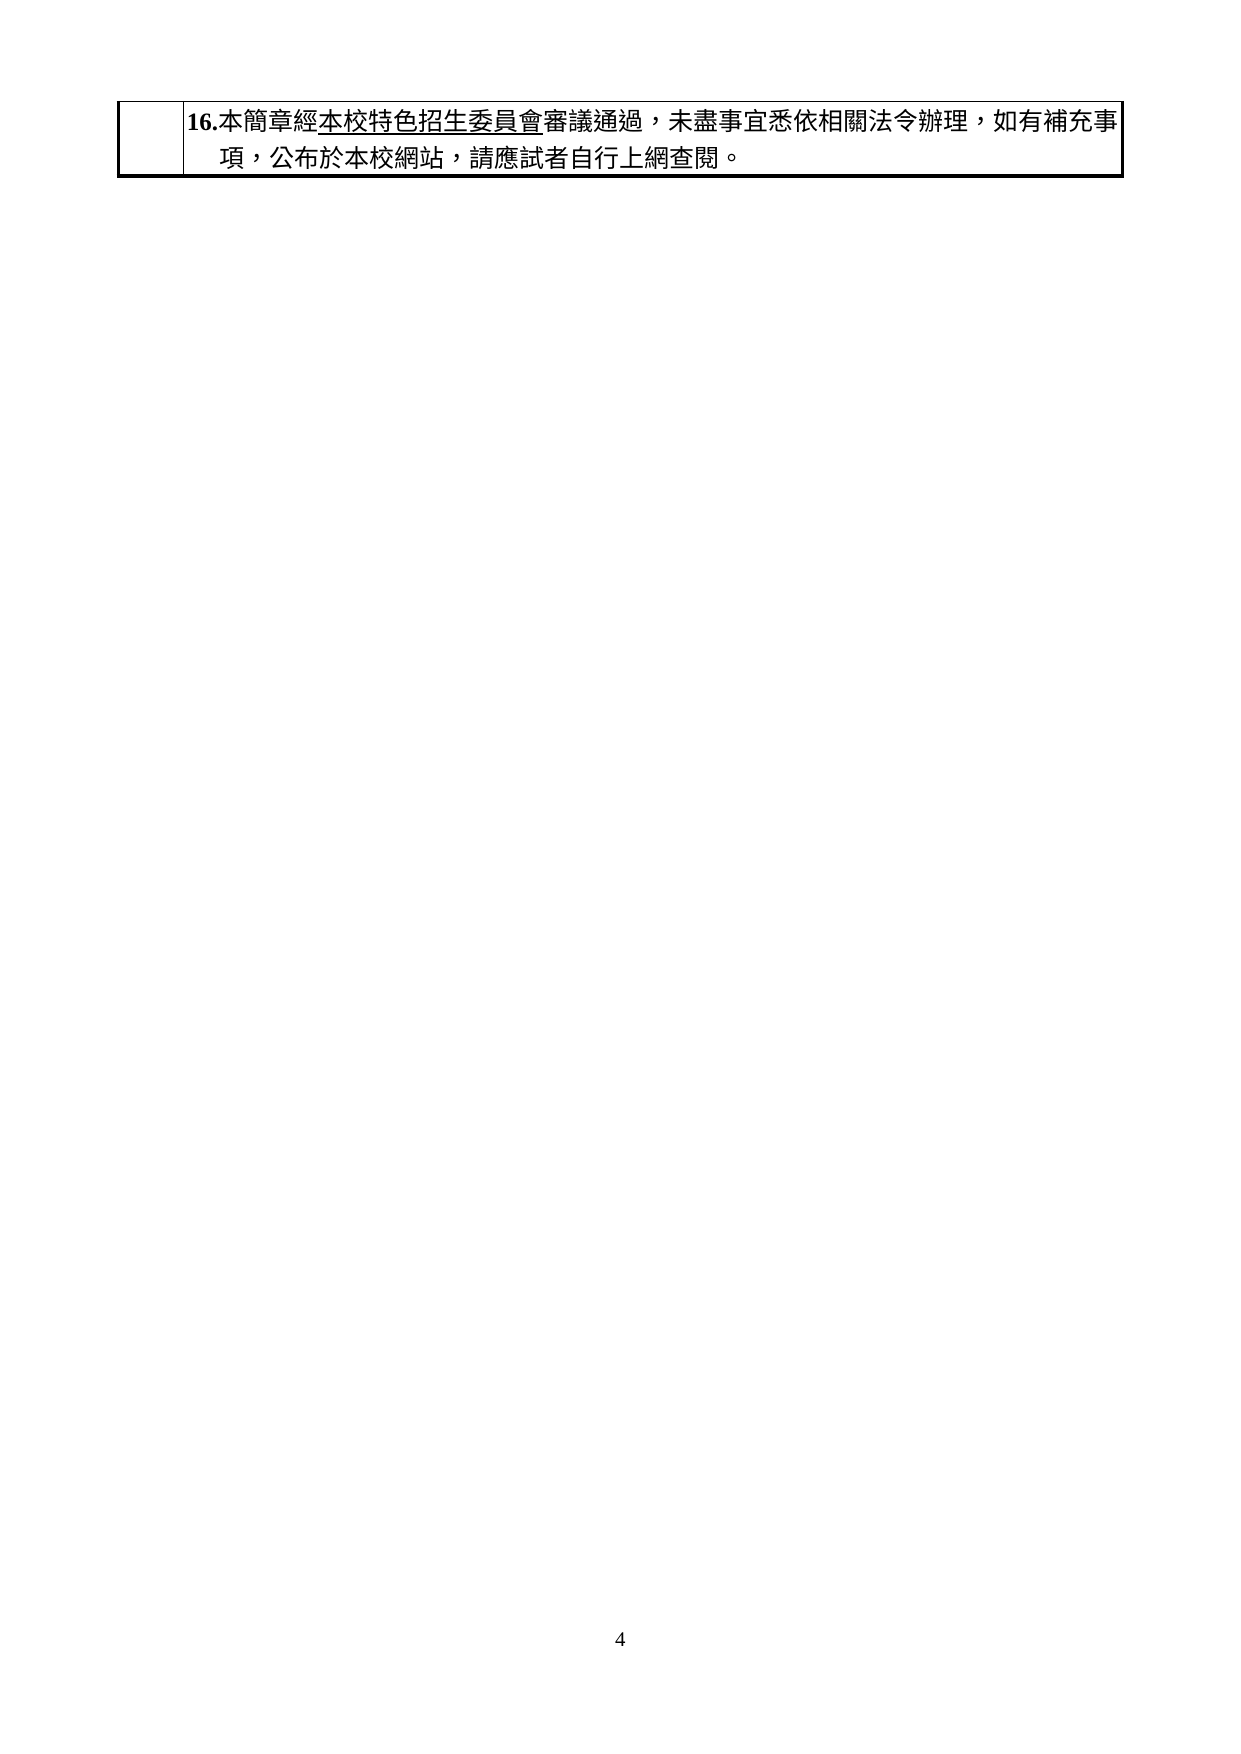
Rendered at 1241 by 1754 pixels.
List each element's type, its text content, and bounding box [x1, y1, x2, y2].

table_cell [120, 102, 183, 174]
table_cell 1.報名時間：115年5月18日（星期一）至5月20日（星期三），每日09:00-12:00及13:00-16:00。 2.報名地點：本校學務處體育組。 3.有意報名同學，請先至本校首頁（https://www.yfms.tyc.edu.tw/nss/p/index）填寫資料列印後至本校報名，並繳驗以下資料： 報名表（正本）（附件1）。 身分證明文件影本（正本驗畢後歸還）。 學歷證件：在學證明（或畢業證書）影本（正本驗畢退還）。 參賽成績證明影本（正本驗畢後歸還）。 家長同意書（附件2）。 健康聲明切結書（附件3）。 報考切結書（附件4）。 身心障礙考生應考服務申請表（附件5，有需求之考生請於報名時一併提出申請）。 需自備2吋大頭照2張。 回郵信封乙個（寄發成績單，請貼28元掛號郵票）。 國中在校前五學期成績單及獎懲紀錄（需加蓋學校證明章戳）。 4.報名費用：報名學生每人繳交報名作業費：新臺幣700元（含報名費及術科測驗費）。 5.測驗時間：115年5月23日（星期六）上午9時整。 6.參加運動測驗時，應著運動服裝。患有氣喘、心臟血管疾病、癲癇症或重大疾病等不適劇烈運動者，不宜參加體育班甄選。 7.放榜日期：115年5月25日（星期一）。 8.成績複查：自放榜翌日起三天內（115年5月26日至5月28日）由考生或家長（監護人或法定代理人）親自填具「入學結果複查申請書」（附件6）向本校特色招生委員會提出申請，不受理郵寄申請。 9.報到日期：115年7月9日（星期四）上午09:00-12:00。備取生報到日期另行通知。 10.經錄取之學生於報到日期未及繳交畢業證書者，應由考生切結於115年7月9日下午14:00前自行送交畢業證書至錄取學校。 11.經錄取且已完成報到者，如欲放棄錄取資格，應於115年7月13日（星期一）下午2時前填具「放棄錄取資格聲明書」（附件7），由考生或家長（監護人或法定代理人）親送至錄取學校辦理放棄錄取資格。若學生未能在指定期限內取得錄取學校蓋章同意放棄資格證明文件，將不能報名參加本學年度高級中等學校之其他入學管道。 12.就讀體育班學生，依「高級中等以下學校體育班設立辦法」第19條規定，學生因故不適宜繼續在原班就讀或就讀之體育班經依第23條規定減少發展之運動種類、減班或停辦時，學校應積極輔導其轉班或轉校。必要時，得由各該主管機關轉介至其他學校。 13.有關原住民學生及身心障礙學生之身分認定、加分優待及外加名額方式，依「原住民學生升學保障及原住民公費留學辦法」、「身心障礙學生升學輔導辦法」相關規定辦理，報名學生應依上開規定檢附相關身分認定文件。 14.本校對於學生個人資料蒐集、處理及利用之使用範圍、目的、對象及使用期間等相關規範告知事項（附件8），請考生詳細閱讀。 15.如遇天然災害或因不可抗力之因素，經行政院人事行政總處發布停止上班或上課，亦或因疫情影響而有未能如期辦理之因素，則考試延後舉行，延後時間於本校網站公布。 16.本簡章經本校特色招生委員會審議通過，未盡事宜悉依相關法令辦理，如有補充事項，公布於本校網站，請應試者自行上網查閱。 [184, 102, 1121, 174]
